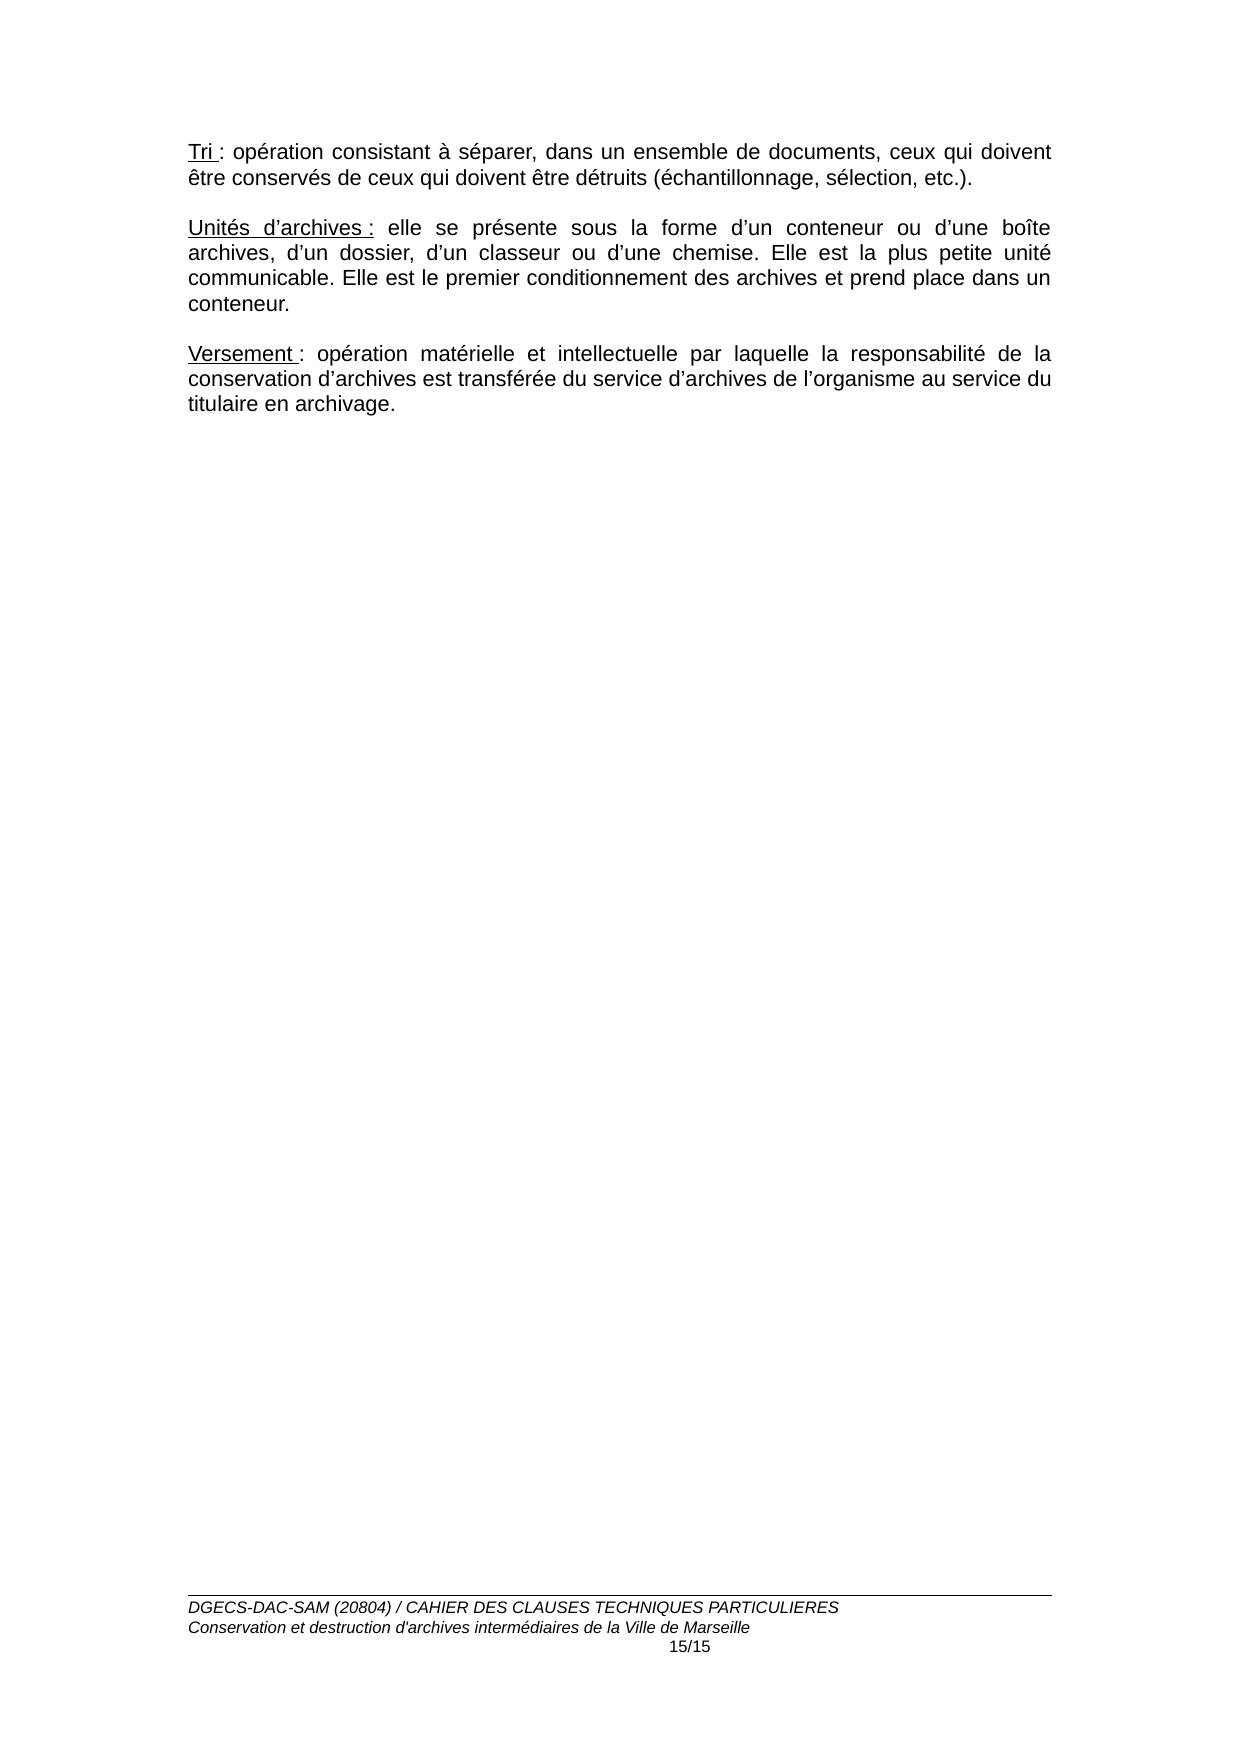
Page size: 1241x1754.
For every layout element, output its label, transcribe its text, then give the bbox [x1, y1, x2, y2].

text Tri : opération consistant à séparer, dans un ensemble de documents, ceux qui doivent être conservés de ceux qui doivent être détruits (échantillonnage, sélection, etc.). [188, 139, 1052, 189]
text Versement : opération matérielle et intellectuelle par laquelle la responsabilité de la conservation d’archives est transférée du service d’archives de l’organisme au service du titulaire en archivage. [188, 341, 1052, 416]
text Unités d’archives : elle se présente sous la forme d’un conteneur ou d’une boîte archives, d’un dossier, d’un classeur ou d’une chemise. Elle est la plus petite unité communicable. Elle est le premier conditionnement des archives et prend place dans un conteneur. [188, 215, 1052, 316]
